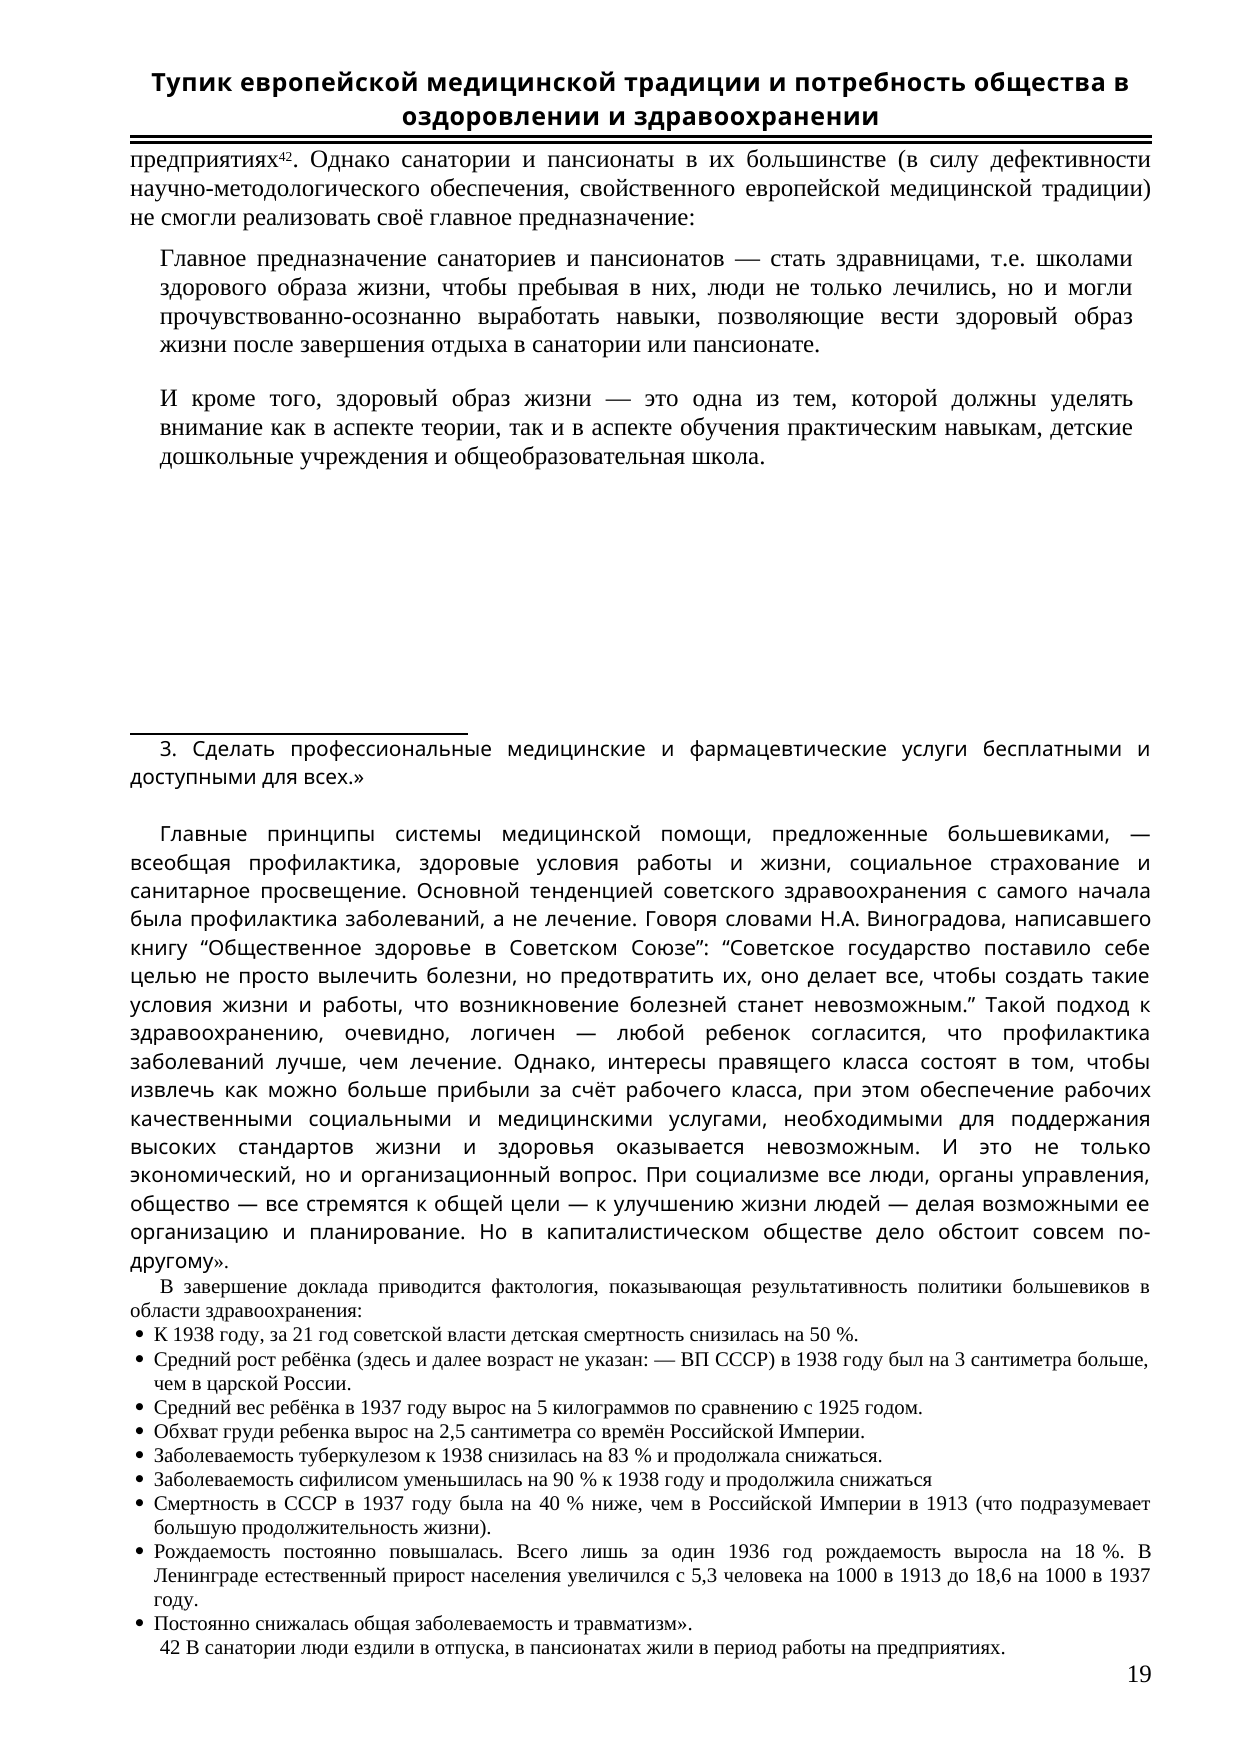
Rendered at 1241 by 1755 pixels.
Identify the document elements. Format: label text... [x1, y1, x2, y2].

text В завершение доклада приводится фактология, показывающая результативность политики большевиков в области здравоохранения: [130, 1274, 1152, 1322]
list Средний вес ребёнка в 1937 году вырос на 5 килограммов по сравнению с 1925 годом. [136, 1394, 1152, 1419]
text Главное предназначение санаториев и пансионатов — стать здравницами, т.е. школами здорового образа жизни, чтобы пребывая в них, люди не только лечились, но и могли прочувствованно-осознанно выработать навыки, позволяющие вести здоровый образ жизни после завершения отдыха в санатории или пансионате. [159, 243, 1134, 358]
list К 1938 году, за 21 год советской власти детская смертность снизилась на 50 %. [136, 1322, 1152, 1346]
list Средний рост ребёнка (здесь и далее возраст не указан: — ВП СССР) в 1938 году был на 3 сантиметра больше, чем в царской России. [136, 1346, 1152, 1394]
list Обхват груди ребенка вырос на 2,5 сантиметра со времён Российской Империи. [136, 1419, 1152, 1443]
list Постоянно снижалась общая заболеваемость и травматизм». [136, 1611, 1152, 1635]
text В санатории люди ездили в отпуска, в пансионатах жили в период работы на предприятиях. [130, 1635, 1152, 1659]
list Рождаемость постоянно повышалась. Всего лишь за один 1936 год рождаемость выросла на 18 %. В Ленинграде естественный прирост населения увеличился с 5,3 человека на 1000 в 1913 до 18,6 на 1000 в 1937 году. [136, 1539, 1152, 1611]
text 3. Сделать профессиональные медицинские и фармацевтические услуги бесплатными и доступными для всех.» [130, 734, 1152, 791]
text И кроме того, здоровый образ жизни — это одна из тем, которой должны уделять внимание как в аспекте теории, так и в аспекте обучения практическим навыкам, детские дошкольные учреждения и общеобразовательная школа. [159, 383, 1134, 469]
text Главные принципы системы медицинской помощи, предложенные большевиками, — всеобщая профилактика, здоровые условия работы и жизни, социальное страхование и санитарное просвещение. Основной тенденцией советского здравоохранения с самого начала была профилактика заболеваний, а не лечение. Говоря словами Н.А. Виноградова, написавшего книгу “Общественное здоровье в Советском Союзе”: “Советское государство поставило себе целью не просто вылечить болезни, но предотвратить их, оно делает все, чтобы создать такие условия жизни и работы, что возникновение болезней станет невозможным.” Такой подход к здравоохранению, очевидно, логичен — любой ребенок согласится, что профилактика заболеваний лучше, чем лечение. Однако, интересы правящего класса состоят в том, чтобы извлечь как можно больше прибыли за счёт рабочего класса, при этом обеспечение рабочих качественными социальными и медицинскими услугами, необходимыми для поддержания высоких стандартов жизни и здоровья оказывается невозможным. И это не только экономический, но и организационный вопрос. При социализме все люди, органы управления, общество — все стремятся к общей цели — к улучшению жизни людей — делая возможными ее организацию и планирование. Но в капиталистическом обществе дело обстоит совсем по-другому». [130, 819, 1152, 1274]
list Заболеваемость туберкулезом к 1938 снизилась на 83 % и продолжала снижаться. [136, 1443, 1152, 1467]
list Заболеваемость сифилисом уменьшилась на 90 % к 1938 году и продолжила снижаться [136, 1467, 1152, 1491]
list Смертность в СССР в 1937 году была на 40 % ниже, чем в Российской Империи в 1913 (что подразумевает большую продолжительность жизни). [136, 1491, 1152, 1539]
text предприятиях. Однако санатории и пансионаты в их большинстве (в силу дефективности научно-методологического обеспечения, свойственного европейской медицинской традиции) не смогли реализовать своё главное предназначение: [130, 144, 1152, 231]
